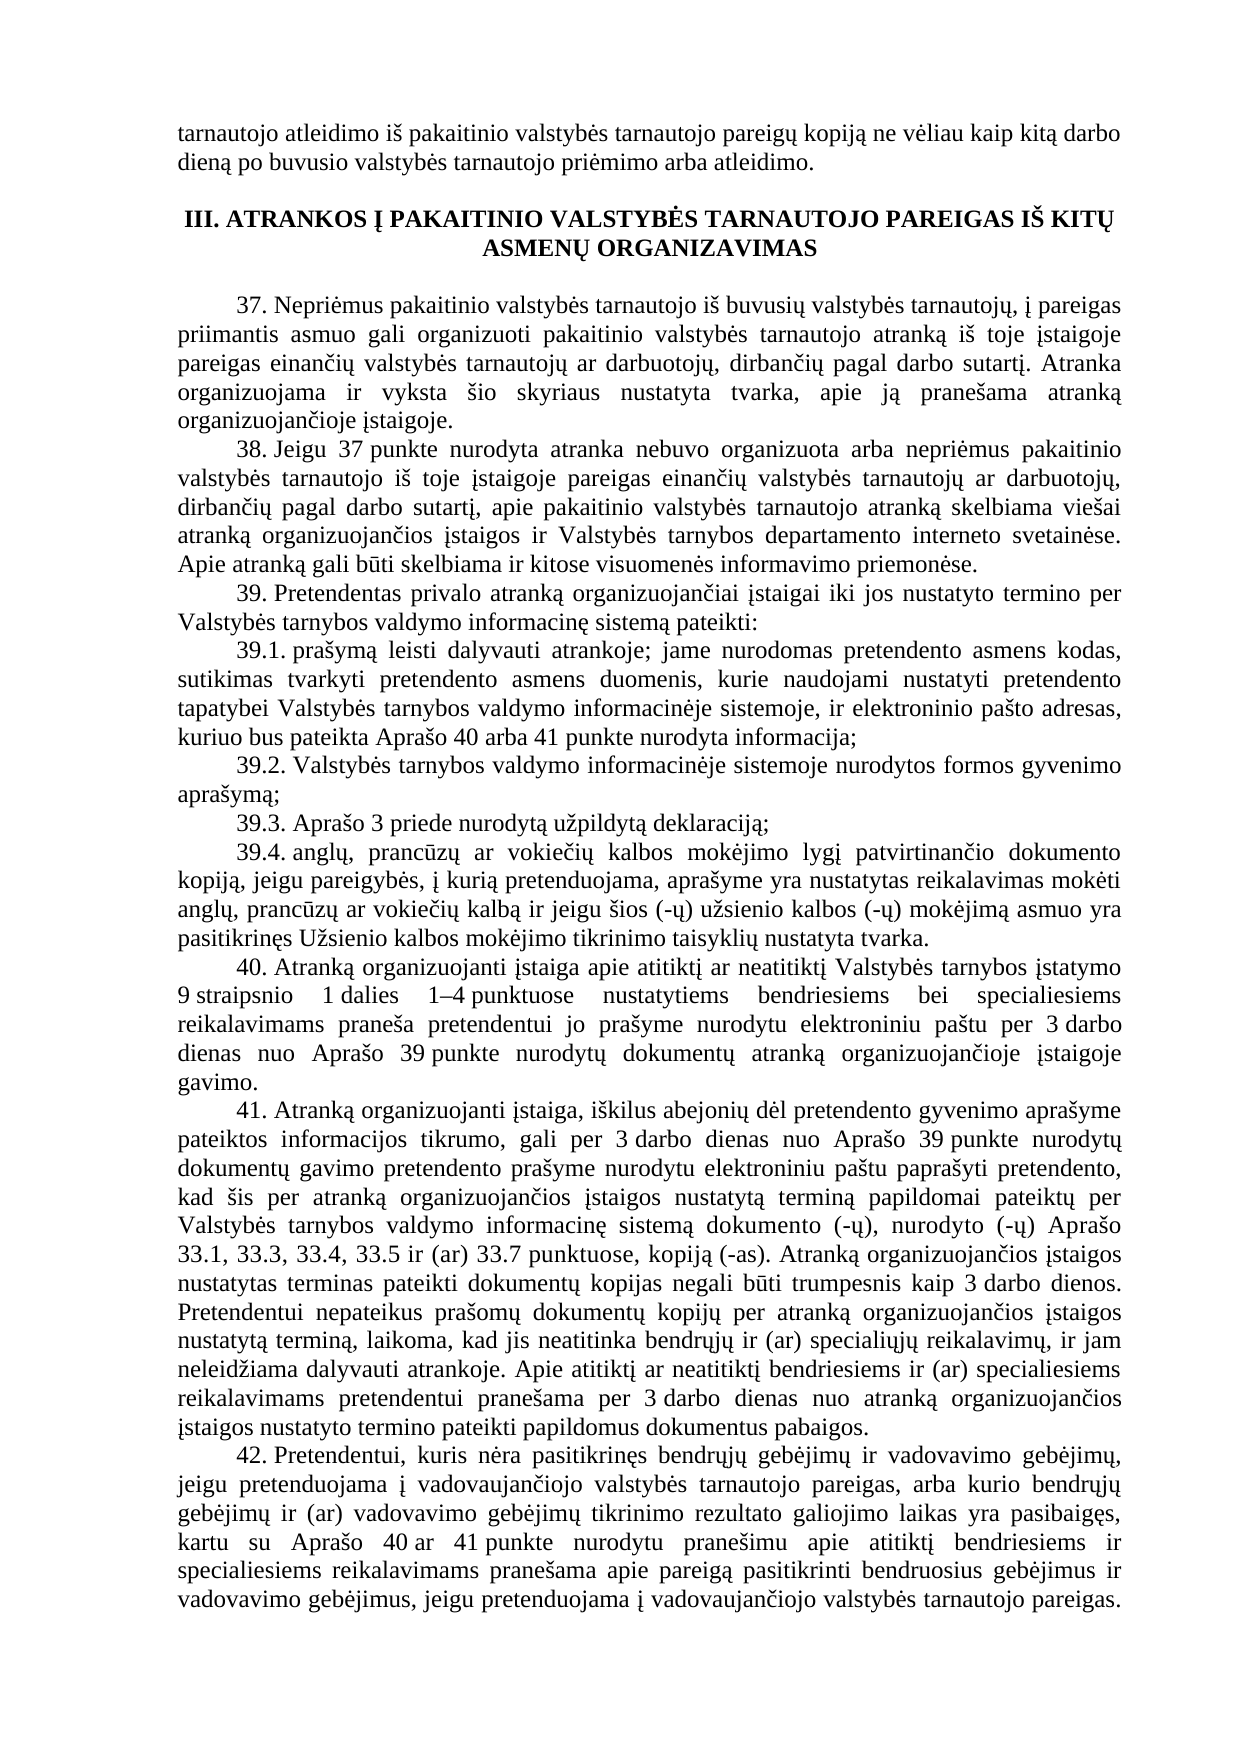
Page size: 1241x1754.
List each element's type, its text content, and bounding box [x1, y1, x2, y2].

text 42. Pretendentui, kuris nėra pasitikrinęs bendrųjų gebėjimų ir vadovavimo gebėjimų, jeigu pretenduojama į vadovaujančiojo valstybės tarnautojo pareigas, arba kurio bendrųjų gebėjimų ir (ar) vadovavimo gebėjimų tikrinimo rezultato galiojimo laikas yra pasibaigęs, kartu su Aprašo 40 ar 41 punkte nurodytu pranešimu apie atitiktį bendriesiems ir specialiesiems reikalavimams pranešama apie pareigą pasitikrinti bendruosius gebėjimus ir vadovavimo gebėjimus, jeigu pretenduojama į vadovaujančiojo valstybės tarnautojo pareigas. [177, 1441, 1122, 1613]
text tarnautojo atleidimo iš pakaitinio valstybės tarnautojo pareigų kopiją ne vėliau kaip kitą darbo dieną po buvusio valstybės tarnautojo priėmimo arba atleidimo. [177, 118, 1122, 176]
text 39. Pretendentas privalo atranką organizuojančiai įstaigai iki jos nustatyto termino per Valstybės tarnybos valdymo informacinę sistemą pateikti: [177, 578, 1122, 636]
text 39.1. prašymą leisti dalyvauti atrankoje; jame nurodomas pretendento asmens kodas, sutikimas tvarkyti pretendento asmens duomenis, kurie naudojami nustatyti pretendento tapatybei Valstybės tarnybos valdymo informacinėje sistemoje, ir elektroninio pašto adresas, kuriuo bus pateikta Aprašo 40 arba 41 punkte nurodyta informacija; [177, 636, 1122, 751]
text 37. Nepriėmus pakaitinio valstybės tarnautojo iš buvusių valstybės tarnautojų, į pareigas priimantis asmuo gali organizuoti pakaitinio valstybės tarnautojo atranką iš toje įstaigoje pareigas einančių valstybės tarnautojų ar darbuotojų, dirbančių pagal darbo sutartį. Atranka organizuojama ir vyksta šio skyriaus nustatyta tvarka, apie ją pranešama atranką organizuojančioje įstaigoje. [177, 291, 1122, 434]
text 38. Jeigu 37 punkte nurodyta atranka nebuvo organizuota arba nepriėmus pakaitinio valstybės tarnautojo iš toje įstaigoje pareigas einančių valstybės tarnautojų ar darbuotojų, dirbančių pagal darbo sutartį, apie pakaitinio valstybės tarnautojo atranką skelbiama viešai atranką organizuojančios įstaigos ir Valstybės tarnybos departamento interneto svetainėse. Apie atranką gali būti skelbiama ir kitose visuomenės informavimo priemonėse. [177, 434, 1122, 578]
text 39.4. anglų, prancūzų ar vokiečių kalbos mokėjimo lygį patvirtinančio dokumento kopiją, jeigu pareigybės, į kurią pretenduojama, aprašyme yra nustatytas reikalavimas mokėti anglų, prancūzų ar vokiečių kalbą ir jeigu šios (-ų) užsienio kalbos (-ų) mokėjimą asmuo yra pasitikrinęs Užsienio kalbos mokėjimo tikrinimo taisyklių nustatyta tvarka. [177, 837, 1122, 952]
text 39.2. Valstybės tarnybos valdymo informacinėje sistemoje nurodytos formos gyvenimo aprašymą; [177, 751, 1122, 808]
text 41. Atranką organizuojanti įstaiga, iškilus abejonių dėl pretendento gyvenimo aprašyme pateiktos informacijos tikrumo, gali per 3 darbo dienas nuo Aprašo 39 punkte nurodytų dokumentų gavimo pretendento prašyme nurodytu elektroniniu paštu paprašyti pretendento, kad šis per atranką organizuojančios įstaigos nustatytą terminą papildomai pateiktų per Valstybės tarnybos valdymo informacinę sistemą dokumento (-ų), nurodyto (-ų) Aprašo 33.1, 33.3, 33.4, 33.5 ir (ar) 33.7 punktuose, kopiją (-as). Atranką organizuojančios įstaigos nustatytas terminas pateikti dokumentų kopijas negali būti trumpesnis kaip 3 darbo dienos. Pretendentui nepateikus prašomų dokumentų kopijų per atranką organizuojančios įstaigos nustatytą terminą, laikoma, kad jis neatitinka bendrųjų ir (ar) specialiųjų reikalavimų, ir jam neleidžiama dalyvauti atrankoje. Apie atitiktį ar neatitiktį bendriesiems ir (ar) specialiesiems reikalavimams pretendentui pranešama per 3 darbo dienas nuo atranką organizuojančios įstaigos nustatyto termino pateikti papildomus dokumentus pabaigos. [177, 1096, 1122, 1441]
text 39.3. Aprašo 3 priede nurodytą užpildytą deklaraciją; [177, 808, 1122, 837]
text 40. Atranką organizuojanti įstaiga apie atitiktį ar neatitiktį Valstybės tarnybos įstatymo 9 straipsnio 1 dalies 1–4 punktuose nustatytiems bendriesiems bei specialiesiems reikalavimams praneša pretendentui jo prašyme nurodytu elektroniniu paštu per 3 darbo dienas nuo Aprašo 39 punkte nurodytų dokumentų atranką organizuojančioje įstaigoje gavimo. [177, 952, 1122, 1096]
text III. ATRANKOS Į PAKAITINIO VALSTYBĖS TARNAUTOJO PAREIGAS IŠ KITŲ ASMENŲ ORGANIZAVIMAS [177, 204, 1122, 262]
